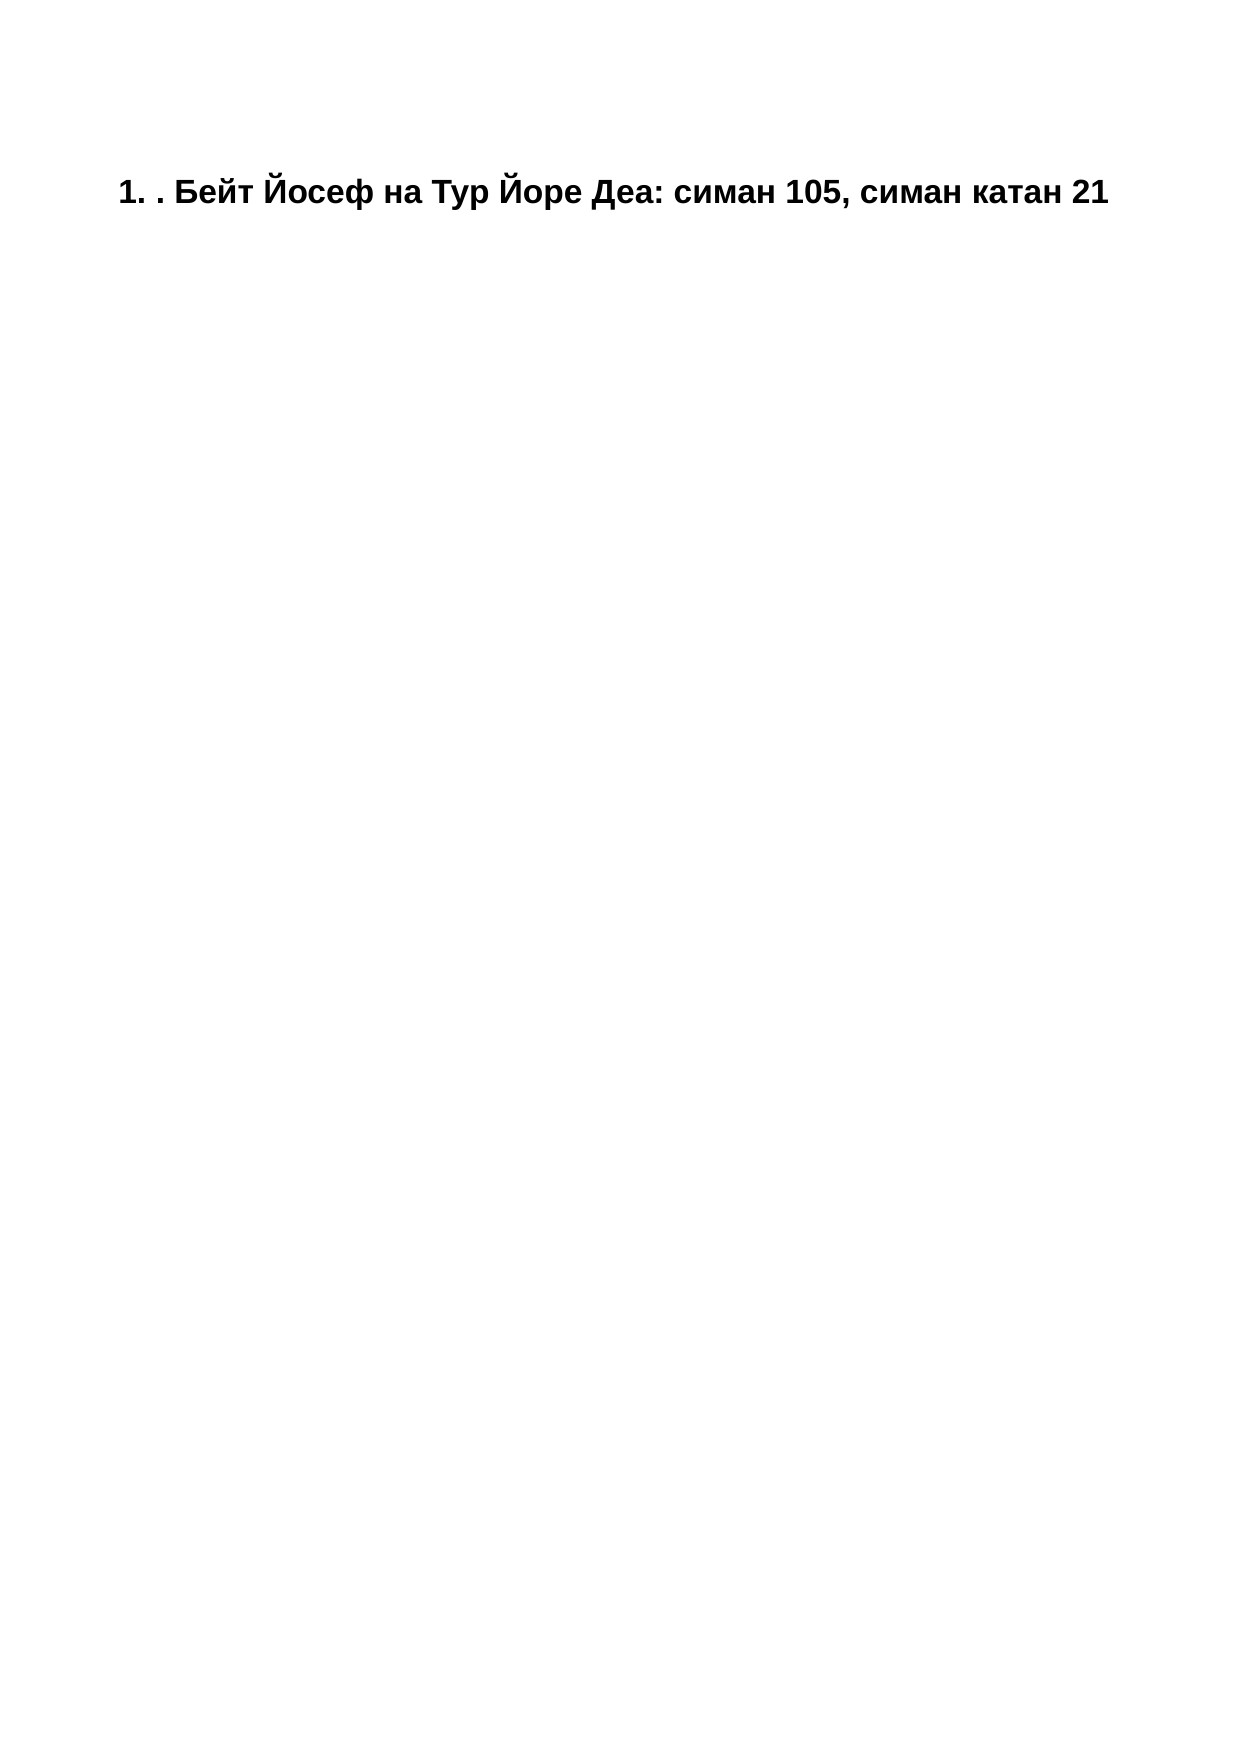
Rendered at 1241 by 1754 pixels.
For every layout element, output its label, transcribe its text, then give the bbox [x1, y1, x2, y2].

subtitle . Бейт Йосеф на Тур Йоре Деа: симан 105, симан катан 21 [118, 147, 1122, 176]
